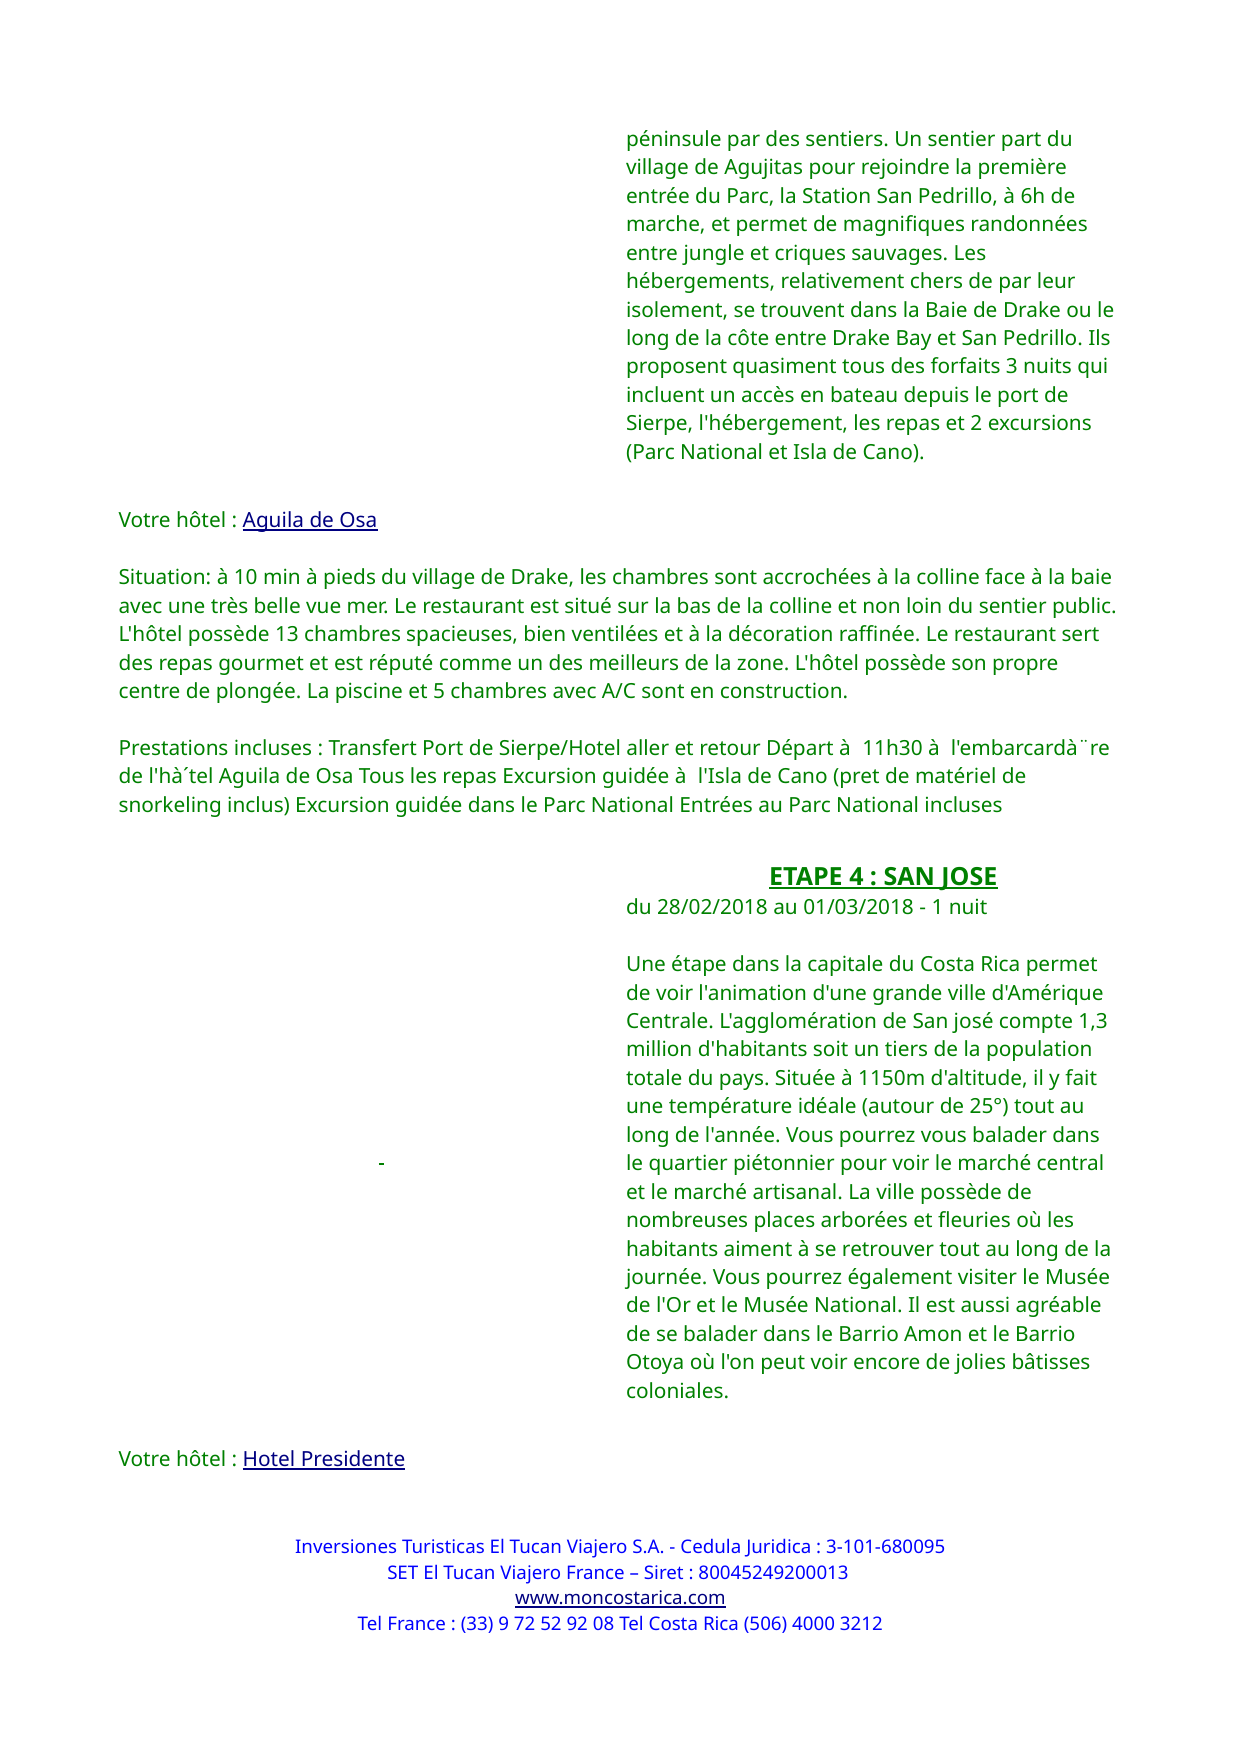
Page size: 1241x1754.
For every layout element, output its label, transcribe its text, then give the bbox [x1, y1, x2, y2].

table_header [118, 118, 620, 471]
table_header ETAPE 4 : SAN JOSE du 28/02/2018 au 01/03/2018 - 1 nuit Une étape dans la capitale du Costa Rica permet de voir l'animation d'une grande ville d'Amérique Centrale. L'agglomération de San josé compte 1,3 million d'habitants soit un tiers de la population totale du pays. Située à 1150m d'altitude, il y fait une température idéale (autour de 25°) tout au long de l'année. Vous pourrez vous balader dans le quartier piétonnier pour voir le marché central et le marché artisanal. La ville possède de nombreuses places arborées et fleuries où les habitants aiment à se retrouver tout au long de la journée. Vous pourrez également visiter le Musée de l'Or et le Musée National. Il est aussi agréable de se balader dans le Barrio Amon et le Barrio Otoya où l'on peut voir encore de jolies bâtisses coloniales. [620, 853, 1122, 1410]
text Prestations incluses : Transfert Port de Sierpe/Hotel aller et retour Départ à 11h30 à l'embarcardà¨re de l'hà´tel Aguila de Osa Tous les repas Excursion guidée à l'Isla de Cano (pret de matériel de snorkeling inclus) Excursion guidée dans le Parc National Entrées au Parc National incluses [118, 733, 1122, 818]
text Votre hôtel : Hotel Presidente [118, 1444, 1122, 1472]
table_header péninsule par des sentiers. Un sentier part du village de Agujitas pour rejoindre la première entrée du Parc, la Station San Pedrillo, à 6h de marche, et permet de magnifiques randonnées entre jungle et criques sauvages. Les hébergements, relativement chers de par leur isolement, se trouvent dans la Baie de Drake ou le long de la côte entre Drake Bay et San Pedrillo. Ils proposent quasiment tous des forfaits 3 nuits qui incluent un accès en bateau depuis le port de Sierpe, l'hébergement, les repas et 2 excursions (Parc National et Isla de Cano). [620, 118, 1122, 471]
text Votre hôtel : Aguila de Osa [118, 505, 1122, 533]
text Situation: à 10 min à pieds du village de Drake, les chambres sont accrochées à la colline face à la baie avec une très belle vue mer. Le restaurant est situé sur la bas de la colline et non loin du sentier public. L'hôtel possède 13 chambres spacieuses, bien ventilées et à la décoration raffinée. Le restaurant sert des repas gourmet et est réputé comme un des meilleurs de la zone. L'hôtel possède son propre centre de plongée. La piscine et 5 chambres avec A/C sont en construction. [118, 562, 1122, 704]
table_header [118, 853, 620, 1410]
